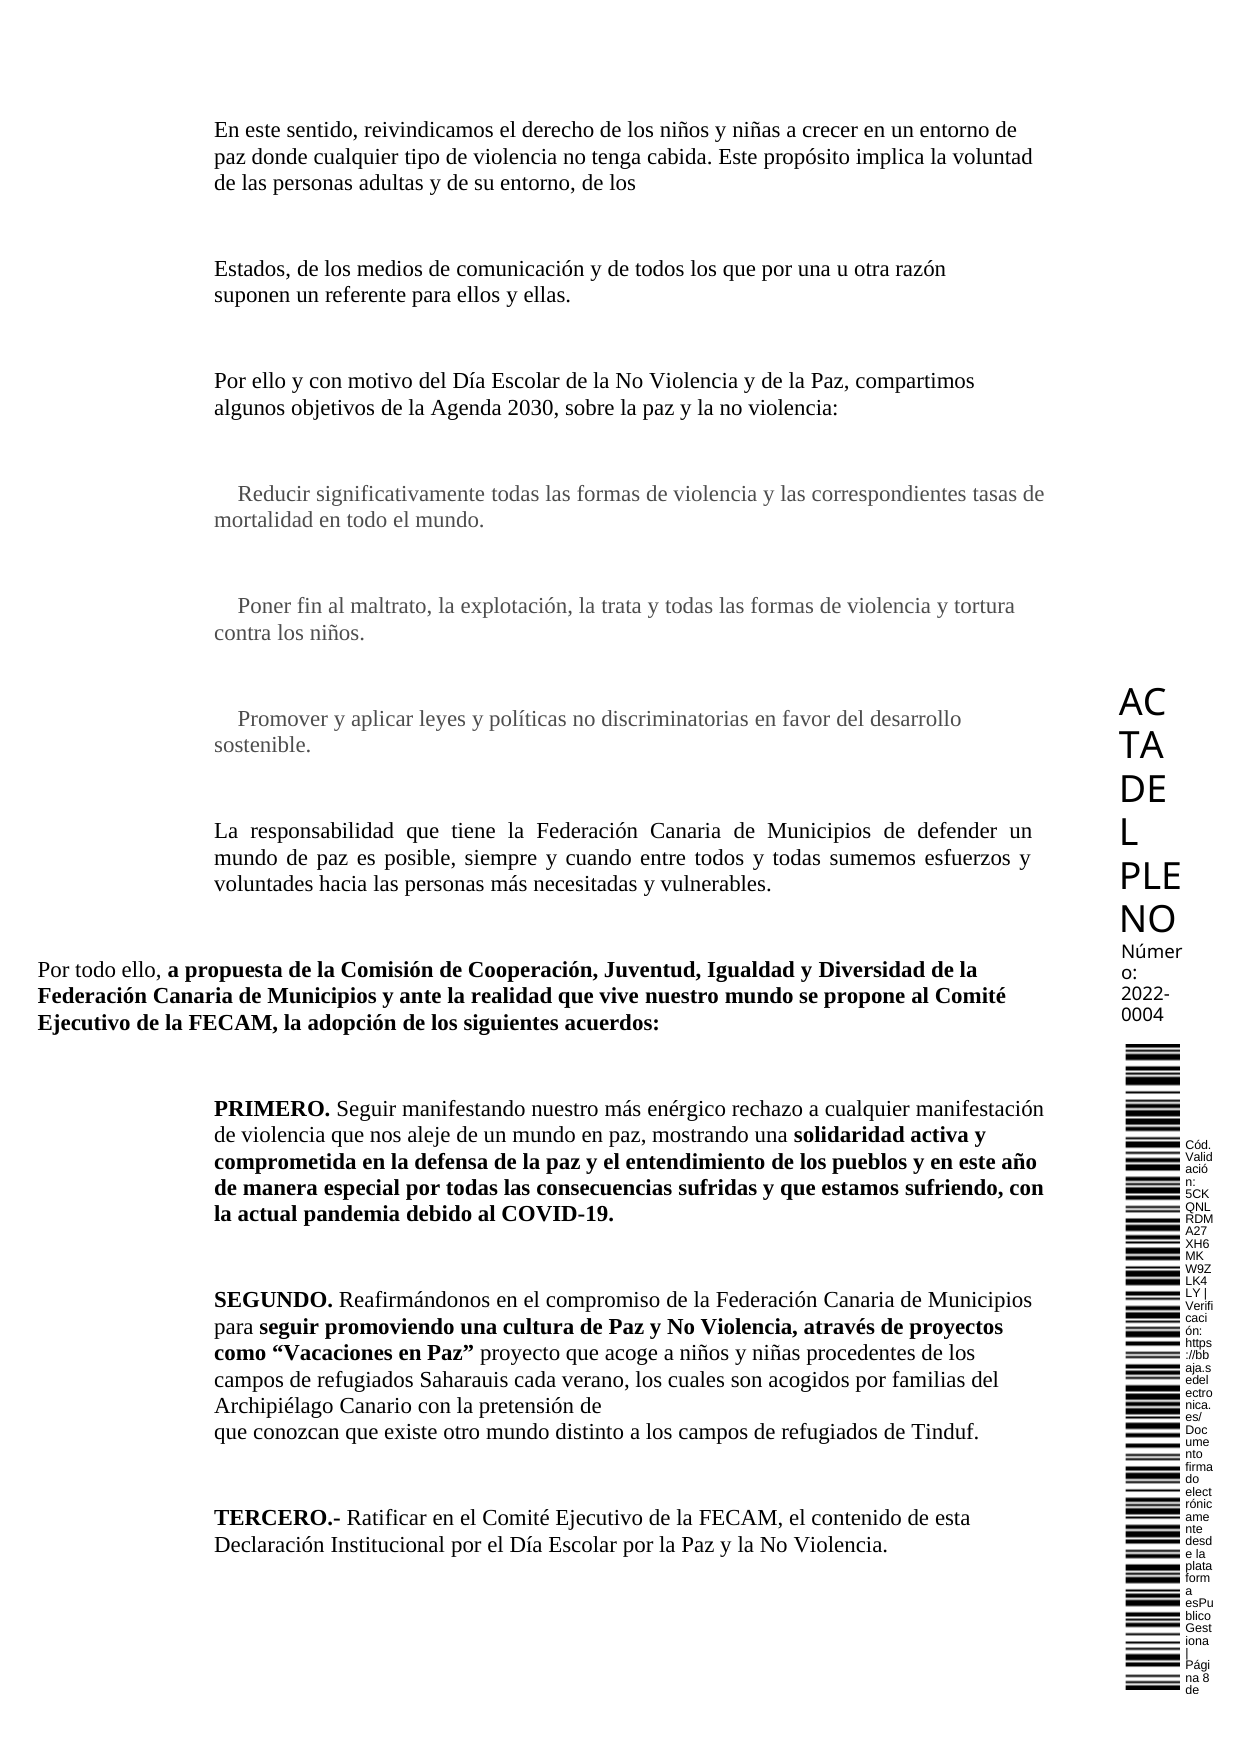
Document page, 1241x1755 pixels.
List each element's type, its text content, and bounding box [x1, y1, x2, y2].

text Reducir significativamente todas las formas de violencia y las correspondientes tasas de mortalidad en todo el mundo. [214, 480, 1046, 533]
text Estados, de los medios de comunicación y de todos los que por una u otra razón suponen un referente para ellos y ellas. [214, 255, 1028, 308]
text [1183, 1136, 1214, 1694]
subtitle Por todo ello, a propuesta de la Comisión de Cooperación, Juventud, Igualdad y Diversidad de la Federación Canaria de Municipios y ante la realidad que vive nuestro mundo se propone al Comité Ejecutivo de la FECAM, la adopción de los siguientes acuerdos: [37, 956, 1046, 1035]
text Por ello y con motivo del Día Escolar de la No Violencia y de la Paz, compartimos algunos objetivos de la Agenda 2030, sobre la paz y la no violencia: [214, 367, 1028, 420]
text [1117, 678, 1186, 1025]
text La responsabilidad que tiene la Federación Canaria de Municipios de defender un mundo de paz es posible, siempre y cuando entre todos y todas sumemos esfuerzos y voluntades hacia las personas más necesitadas y vulnerables. [214, 817, 1032, 896]
text Poner fin al maltrato, la explotación, la trata y todas las formas de violencia y tortura contra los niños. [214, 592, 1046, 645]
text PRIMERO. Seguir manifestando nuestro más enérgico rechazo a cualquier manifestación de violencia que nos aleje de un mundo en paz, mostrando una solidaridad activa y comprometida en la defensa de la paz y el entendimiento de los pueblos y en este año de manera especial por todas las consecuencias sufridas y que estamos sufriendo, con la actual pandemia debido al COVID-19. [214, 1095, 1046, 1227]
text En este sentido, reivindicamos el derecho de los niños y niñas a crecer en un entorno de paz donde cualquier tipo de violencia no tenga cabida. Este propósito implica la voluntad de las personas adultas y de su entorno, de los [214, 116, 1046, 195]
text SEGUNDO. Reafirmándonos en el compromiso de la Federación Canaria de Municipios para seguir promoviendo una cultura de Paz y No Violencia, através de proyectos como “Vacaciones en Paz” proyecto que acoge a niños y niñas procedentes de los campos de refugiados Saharauis cada verano, los cuales son acogidos por familias del Archipiélago Canario con la pretensión de [214, 1287, 1043, 1418]
text Cód. Validación: 5CKQNLRDMA27XH6MKW9ZLK4LY | Verificación: https://bbaja.sedelectronica.es/ Documento firmado electrónicamente desde la plataforma esPublico Gestiona | Página 8 de 79 [1185, 1139, 1214, 1694]
text ACTA DEL PLENO [1119, 680, 1186, 942]
text Promover y aplicar leyes y políticas no discriminatorias en favor del desarrollo sostenible. [214, 705, 1046, 758]
text TERCERO.- Ratificar en el Comité Ejecutivo de la FECAM, el contenido de esta Declaración Institucional por el Día Escolar por la Paz y la No Violencia. [214, 1504, 1046, 1557]
text que conozcan que existe otro mundo distinto a los campos de refugiados de Tinduf. [214, 1418, 1125, 1444]
text Número: 2022-0004 Fecha: 27/05/2022 [1121, 942, 1186, 1025]
